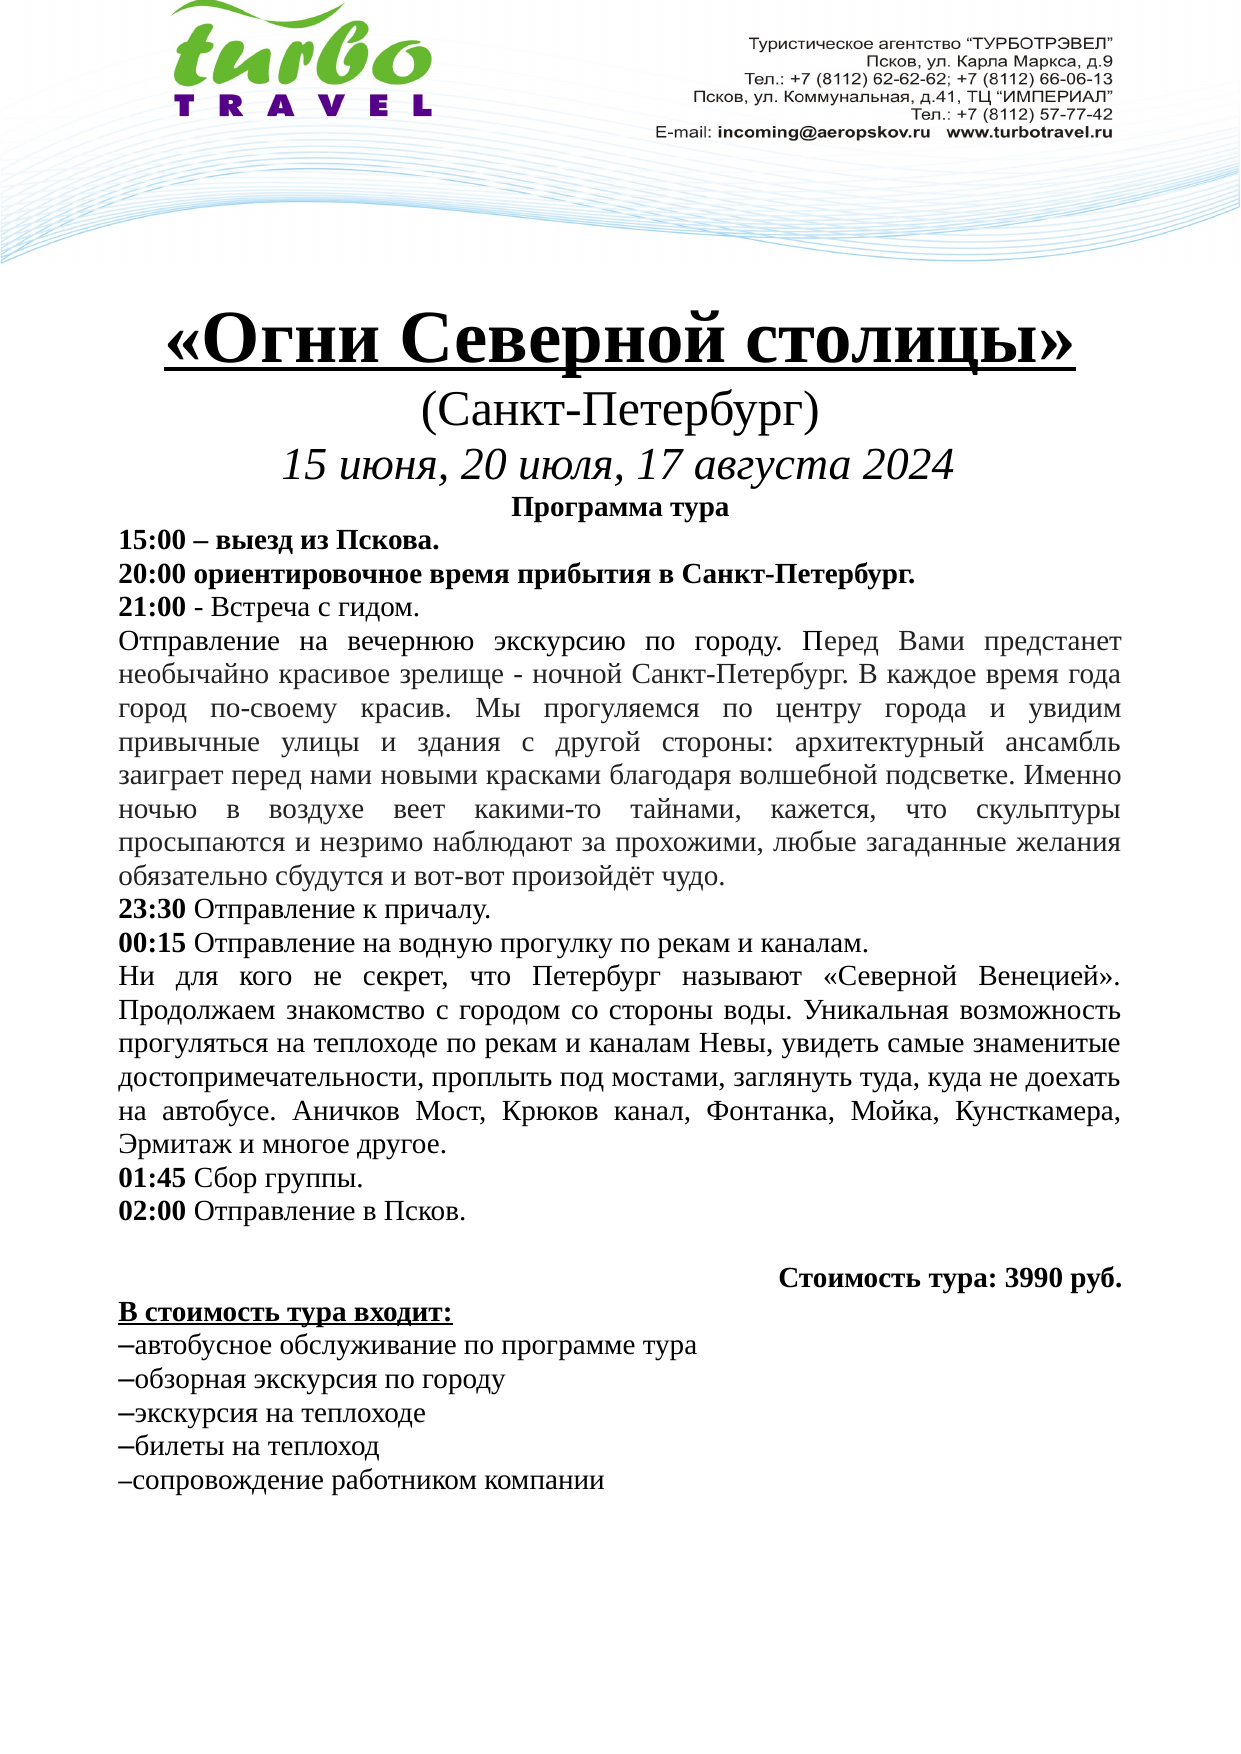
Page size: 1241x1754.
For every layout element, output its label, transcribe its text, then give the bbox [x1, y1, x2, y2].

text Программа тура [118, 489, 1122, 522]
text В стоимость тура входит: [118, 1294, 1122, 1327]
text 00:15 Отправление на водную прогулку по рекам и каналам. [118, 925, 1122, 958]
list экскурсия на теплоходе [118, 1395, 1122, 1428]
list сопровождение работником компании [118, 1462, 1122, 1496]
text 15:00 – выезд из Пскова. [118, 522, 1122, 556]
text Стоимость тура: 3990 руб. [118, 1260, 1122, 1294]
text Ни для кого не секрет, что Петербург называют «Северной Венецией». Продолжаем знакомство с городом со стороны воды. Уникальная возможность прогуляться на теплоходе по рекам и каналам Невы, увидеть самые знаменитые достопримечательности, проплыть под мостами, заглянуть туда, куда не доехать на автобусе. Аничков Мост, Крюков канал, Фонтанка, Мойка, Кунсткамера, Эрмитаж и многое другое. [118, 958, 1122, 1160]
text 20:00 ориентировочное время прибытия в Санкт-Петербург. [118, 556, 1122, 589]
text 01:45 Сбор группы. [118, 1160, 1122, 1193]
text Отправление на вечернюю экскурсию по городу. Перед Вами предстанет необычайно красивое зрелище - ночной Санкт-Петербург. В каждое время года город по-своему красив. Мы прогуляемся по центру города и увидим привычные улицы и здания с другой стороны: архитектурный ансамбль заиграет перед нами новыми красками благодаря волшебной подсветке. Именно ночью в воздухе веет какими-то тайнами, кажется, что скульптуры просыпаются и незримо наблюдают за прохожими, любые загаданные желания обязательно сбудутся и вот-вот произойдёт чудо. [118, 623, 1122, 891]
text (Санкт-Петербург) [118, 379, 1122, 436]
text 21:00 - Встреча с гидом. [118, 589, 1122, 623]
text «Огни Северной столицы» [118, 292, 1122, 379]
list билеты на теплоход [118, 1428, 1122, 1462]
list автобусное обслуживание по программе тура [118, 1327, 1122, 1361]
text 15 июня, 20 июля, 17 августа 2024 [118, 436, 1122, 489]
text 02:00 Отправление в Псков. [118, 1193, 1122, 1227]
list обзорная экскурсия по городу [118, 1361, 1122, 1395]
text 23:30 Отправление к причалу. [118, 891, 1122, 925]
